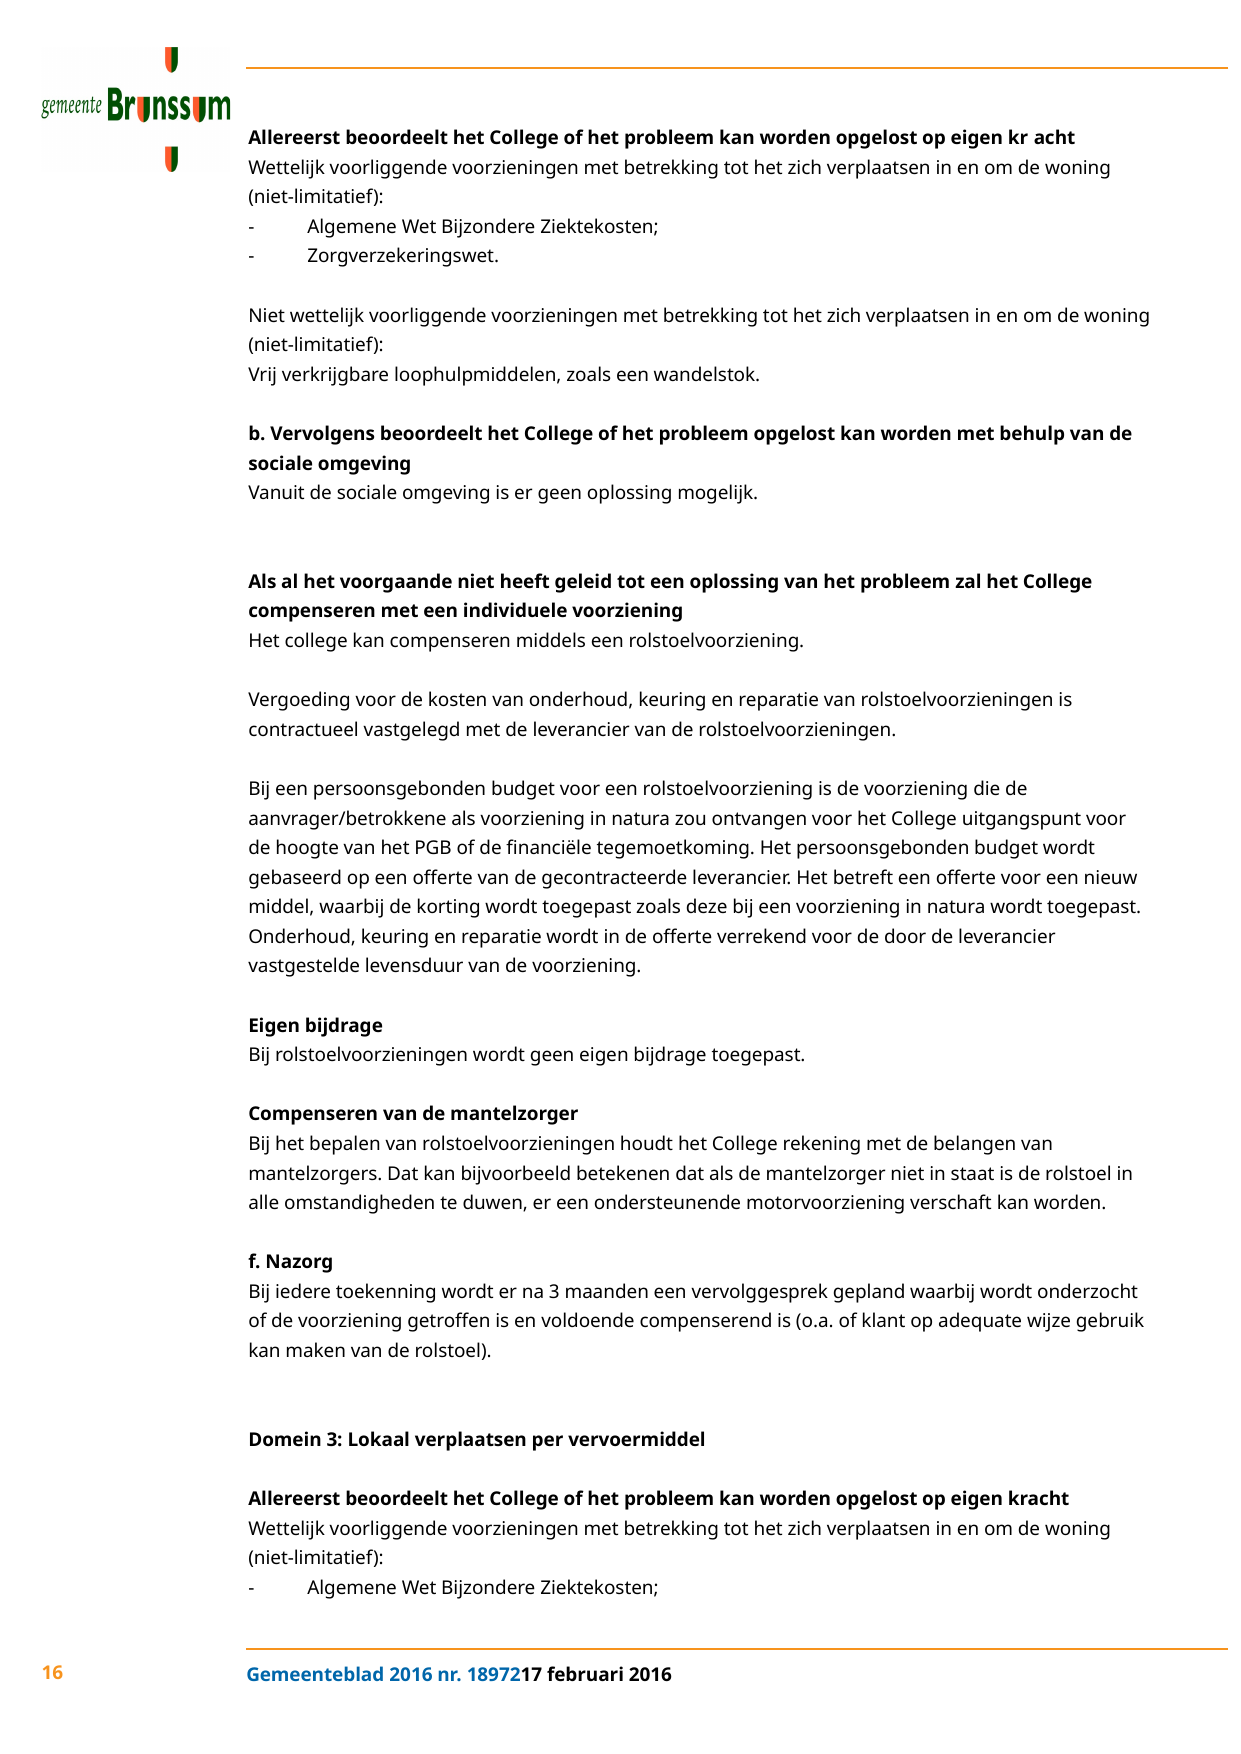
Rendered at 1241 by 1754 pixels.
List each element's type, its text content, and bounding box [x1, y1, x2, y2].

text Bij rolstoelvoorzieningen wordt geen eigen bijdrage toegepast. [248, 1041, 1152, 1067]
text Eigen bijdrage [248, 1012, 1152, 1038]
text Bij het bepalen van rolstoelvoorzieningen houdt het College rekening met de belangen van mantelzorgers. Dat kan bijvoorbeeld betekenen dat als de mantelzorger niet in staat is de rolstoel in alle omstandigheden te duwen, er een ondersteunende motorvoorziening verschaft kan worden. [248, 1130, 1152, 1215]
text Niet wettelijk voorliggende voorzieningen met betrekking tot het zich verplaatsen in en om de woning (niet-limitatief): [248, 302, 1152, 357]
text Wettelijk voorliggende voorzieningen met betrekking tot het zich verplaatsen in en om de woning (niet-limitatief): [248, 154, 1152, 209]
text Het college kan compenseren middels een rolstoelvoorziening. [248, 627, 1152, 653]
list Algemene Wet Bijzondere Ziektekosten; [248, 1574, 1152, 1600]
list Zorgverzekeringswet. [248, 243, 1152, 268]
text Wettelijk voorliggende voorzieningen met betrekking tot het zich verplaatsen in en om de woning (niet-limitatief): [248, 1515, 1152, 1570]
text Als al het voorgaande niet heeft geleid tot een oplossing van het probleem zal het College compenseren met een individuele voorziening [248, 568, 1152, 623]
text b. Vervolgens beoordeelt het College of het probleem opgelost kan worden met behulp van de sociale omgeving [248, 420, 1152, 476]
list Algemene Wet Bijzondere Ziektekosten; [248, 213, 1152, 239]
text Vrij verkrijgbare loophulpmiddelen, zoals een wandelstok. [248, 361, 1152, 387]
text Vanuit de sociale omgeving is er geen oplossing mogelijk. [248, 479, 1152, 505]
text Allereerst beoordeelt het College of het probleem kan worden opgelost op eigen kr acht [248, 124, 1152, 150]
text f. Nazorg [248, 1248, 1152, 1274]
text Compenseren van de mantelzorger [248, 1101, 1152, 1126]
picture [41, 47, 231, 172]
text Domein 3: Lokaal verplaatsen per vervoermiddel [248, 1426, 1152, 1452]
text Vergoeding voor de kosten van onderhoud, keuring en reparatie van rolstoelvoorzieningen is contractueel vastgelegd met de leverancier van de rolstoelvoorzieningen. [248, 686, 1152, 742]
text Bij een persoonsgebonden budget voor een rolstoelvoorziening is de voorziening die de aanvrager/betrokkene als voorziening in natura zou ontvangen voor het College uitgangspunt voor de hoogte van het PGB of de financiële tegemoetkoming. Het persoonsgebonden budget wordt gebaseerd op een offerte van de gecontracteerde leverancier. Het betreft een offerte voor een nieuw middel, waarbij de korting wordt toegepast zoals deze bij een voorziening in natura wordt toegepast. Onderhoud, keuring en reparatie wordt in de offerte verrekend voor de door de leverancier vastgestelde levensduur van de voorziening. [248, 775, 1152, 978]
text Allereerst beoordeelt het College of het probleem kan worden opgelost op eigen kracht [248, 1485, 1152, 1511]
text Bij iedere toekenning wordt er na 3 maanden een vervolggesprek gepland waarbij wordt onderzocht of de voorziening getroffen is en voldoende compenserend is (o.a. of klant op adequate wijze gebruik kan maken van de rolstoel). [248, 1278, 1152, 1363]
